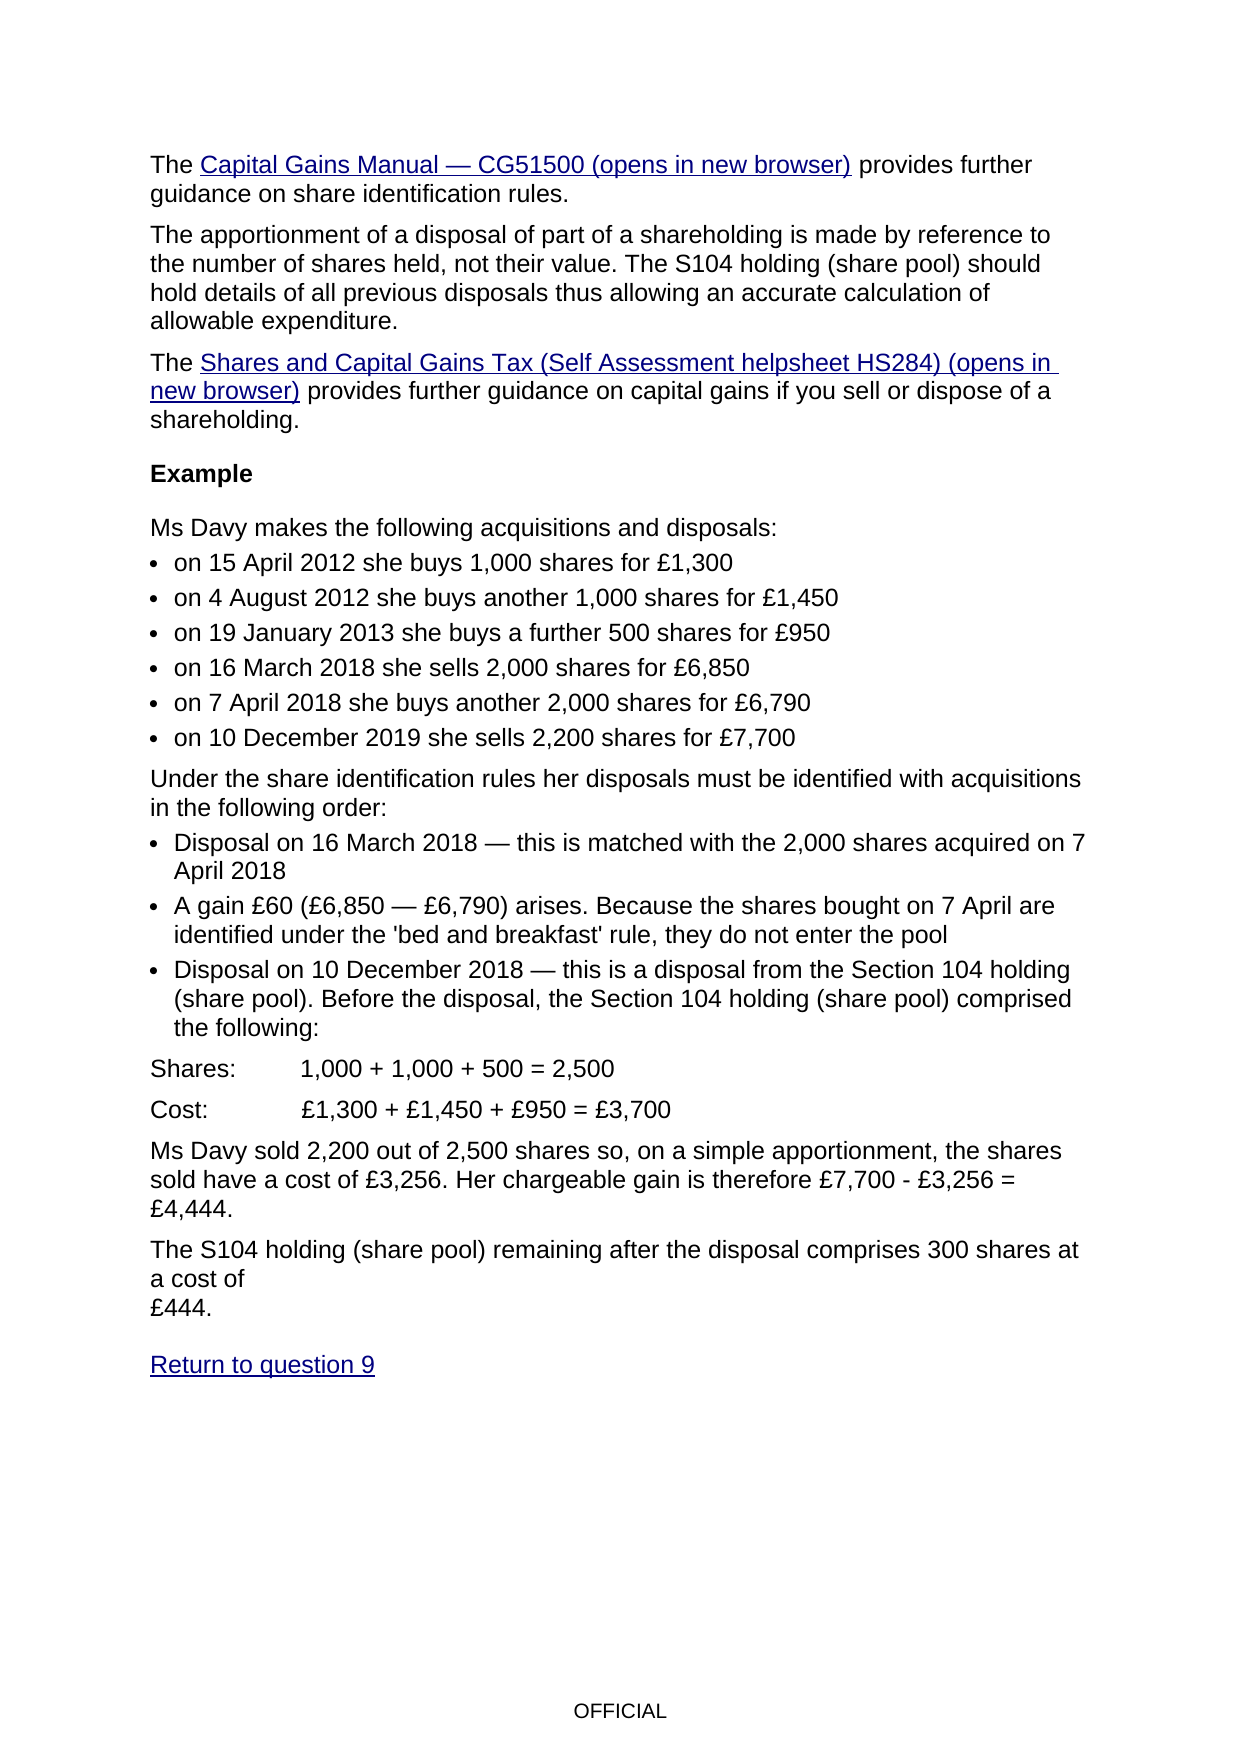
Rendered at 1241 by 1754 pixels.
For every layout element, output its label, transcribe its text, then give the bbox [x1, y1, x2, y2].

text Ms Davy sold 2,200 out of 2,500 shares so, on a simple apportionment, the shares sold have a cost of £3,256. Her chargeable gain is therefore £7,700 - £3,256 = £4,444. [150, 1136, 1090, 1222]
text Ms Davy makes the following acquisitions and disposals: [150, 512, 1090, 541]
text The apportionment of a disposal of part of a shareholding is made by reference to the number of shares held, not their value. The S104 holding (share pool) should hold details of all previous disposals thus allowing an accurate calculation of allowable expenditure. [150, 220, 1090, 335]
text Cost: £1,300 + £1,450 + £950 = £3,700 [150, 1095, 1090, 1124]
list on 7 April 2018 she buys another 2,000 shares for £6,790 [150, 687, 1090, 716]
list on 15 April 2012 she buys 1,000 shares for £1,300 [150, 547, 1090, 576]
list on 19 January 2013 she buys a further 500 shares for £950 [150, 617, 1090, 646]
text Shares: 1,000 + 1,000 + 500 = 2,500 [150, 1054, 1090, 1082]
list on 4 August 2012 she buys another 1,000 shares for £1,450 [150, 582, 1090, 611]
list Disposal on 10 December 2018 — this is a disposal from the Section 104 holding (share pool). Before the disposal, the Section 104 holding (share pool) comprised the following: [150, 955, 1090, 1041]
text The Shares and Capital Gains Tax (Self Assessment helpsheet HS284) (opens in new browser) provides further guidance on capital gains if you sell or dispose of a shareholding. [150, 347, 1090, 434]
list Disposal on 16 March 2018 — this is matched with the 2,000 shares acquired on 7 April 2018 [150, 827, 1090, 885]
text Return to question 9 [150, 1350, 1090, 1379]
list A gain £60 (£6,850 — £6,790) arises. Because the shares bought on 7 April are identified under the 'bed and breakfast' rule, they do not enter the pool [150, 891, 1090, 949]
text The S104 holding (share pool) remaining after the disposal comprises 300 shares at a cost of [150, 1235, 1090, 1292]
list on 10 December 2019 she sells 2,200 shares for £7,700 [150, 722, 1090, 751]
text Under the share identification rules her disposals must be identified with acquisitions in the following order: [150, 764, 1090, 821]
subtitle Example [150, 459, 1090, 487]
text £444. [150, 1292, 1090, 1321]
text The Capital Gains Manual — CG51500 (opens in new browser) provides further guidance on share identification rules. [150, 150, 1090, 207]
list on 16 March 2018 she sells 2,000 shares for £6,850 [150, 652, 1090, 681]
